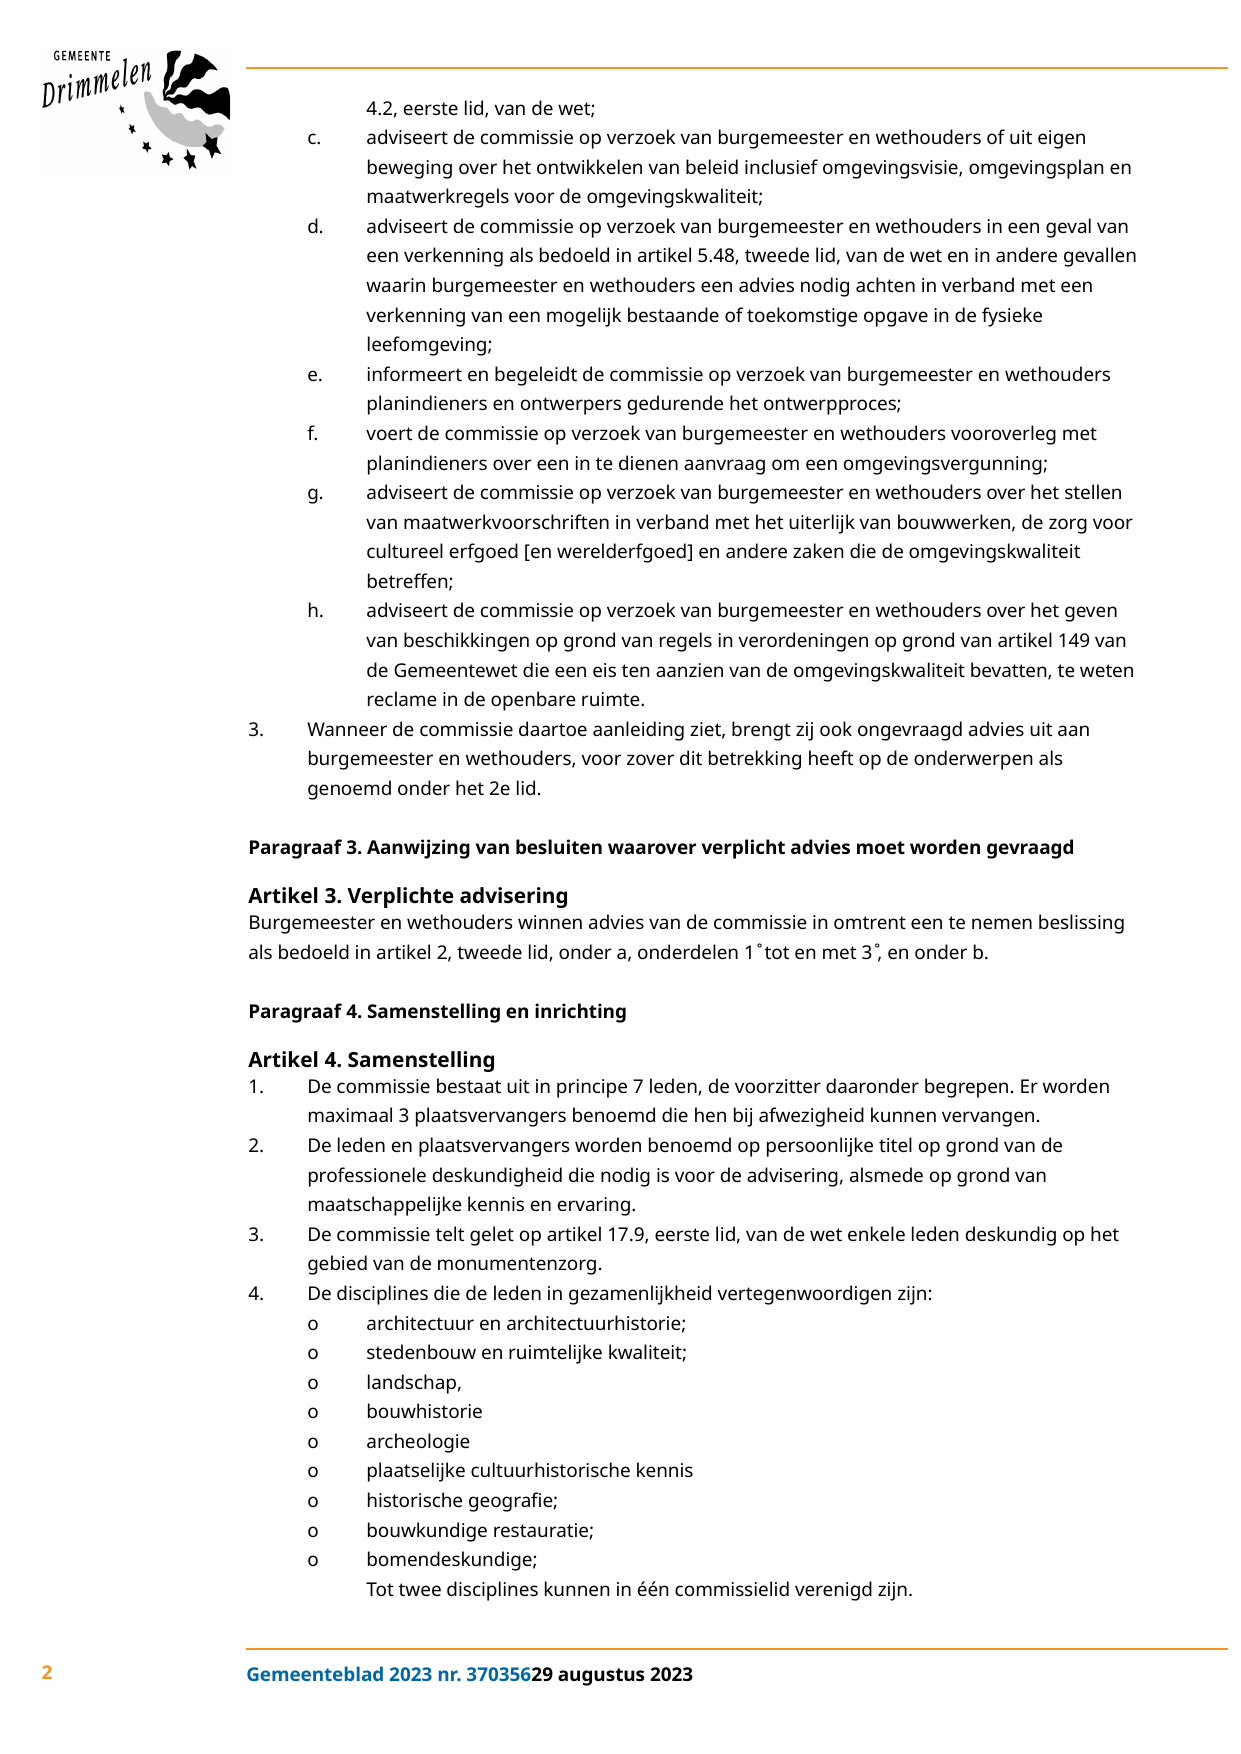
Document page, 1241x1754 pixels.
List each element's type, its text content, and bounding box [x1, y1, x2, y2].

text Paragraaf 3. Aanwijzing van besluiten waarover verplicht advies moet worden gevraagd [248, 834, 1152, 860]
list historische geografie; [307, 1487, 1152, 1513]
list Wanneer de commissie daartoe aanleiding ziet, brengt zij ook ongevraagd advies uit aan burgemeester en wethouders, voor zover dit betrekking heeft op de onderwerpen als genoemd onder het 2e lid. [248, 716, 1152, 801]
list adviseert de commissie op verzoek van burgemeester en wethouders of uit eigen beweging over het ontwikkelen van beleid inclusief omgevingsvisie, omgevingsplan en maatwerkregels voor de omgevingskwaliteit; [307, 124, 1152, 209]
picture [41, 47, 231, 172]
list De leden en plaatsvervangers worden benoemd op persoonlijke titel op grond van de professionele deskundigheid die nodig is voor de advisering, alsmede op grond van maatschappelijke kennis en ervaring. [248, 1132, 1152, 1217]
list Tot twee disciplines kunnen in één commissielid verenigd zijn. [307, 1576, 1152, 1602]
text Artikel 3. Verplichte advisering [248, 881, 1152, 909]
list adviseert de commissie op verzoek van burgemeester en wethouders in een geval van een verkenning als bedoeld in artikel 5.48, tweede lid, van de wet en in andere gevallen waarin burgemeester en wethouders een advies nodig achten in verband met een verkenning van een mogelijk bestaande of toekomstige opgave in de fysieke leefomgeving; [307, 213, 1152, 357]
list architectuur en architectuurhistorie; [307, 1310, 1152, 1336]
list adviseert de commissie op verzoek van burgemeester en wethouders over het geven van beschikkingen op grond van regels in verordeningen op grond van artikel 149 van de Gemeentewet die een eis ten aanzien van de omgevingskwaliteit bevatten, te weten reclame in de openbare ruimte. [307, 598, 1152, 712]
text Paragraaf 4. Samenstelling en inrichting [248, 998, 1152, 1024]
list 4.2, eerste lid, van de wet; [307, 95, 1152, 121]
text Burgemeester en wethouders winnen advies van de commissie in omtrent een te nemen beslissing als bedoeld in artikel 2, tweede lid, onder a, onderdelen 1 ̊ tot en met 3 ̊, en onder b. [248, 909, 1152, 965]
list landschap, [307, 1369, 1152, 1395]
list archeologie [307, 1428, 1152, 1454]
list plaatselijke cultuurhistorische kennis [307, 1458, 1152, 1483]
list De disciplines die de leden in gezamenlijkheid vertegenwoordigen zijn: [248, 1280, 1152, 1306]
list bomendeskundige; [307, 1546, 1152, 1572]
list voert de commissie op verzoek van burgemeester en wethouders vooroverleg met planindieners over een in te dienen aanvraag om een omgevingsvergunning; [307, 420, 1152, 476]
text Artikel 4. Samenstelling [248, 1045, 1152, 1073]
list adviseert de commissie op verzoek van burgemeester en wethouders over het stellen van maatwerkvoorschriften in verband met het uiterlijk van bouwwerken, de zorg voor cultureel erfgoed [en werelderfgoed] en andere zaken die de omgevingskwaliteit betreffen; [307, 479, 1152, 594]
list stedenbouw en ruimtelijke kwaliteit; [307, 1339, 1152, 1365]
list De commissie telt gelet op artikel 17.9, eerste lid, van de wet enkele leden deskundig op het gebied van de monumentenzorg. [248, 1221, 1152, 1276]
list informeert en begeleidt de commissie op verzoek van burgemeester en wethouders planindieners en ontwerpers gedurende het ontwerpproces; [307, 361, 1152, 416]
list De commissie bestaat uit in principe 7 leden, de voorzitter daaronder begrepen. Er worden maximaal 3 plaatsvervangers benoemd die hen bij afwezigheid kunnen vervangen. [248, 1073, 1152, 1128]
list bouwkundige restauratie; [307, 1517, 1152, 1543]
list bouwhistorie [307, 1398, 1152, 1424]
